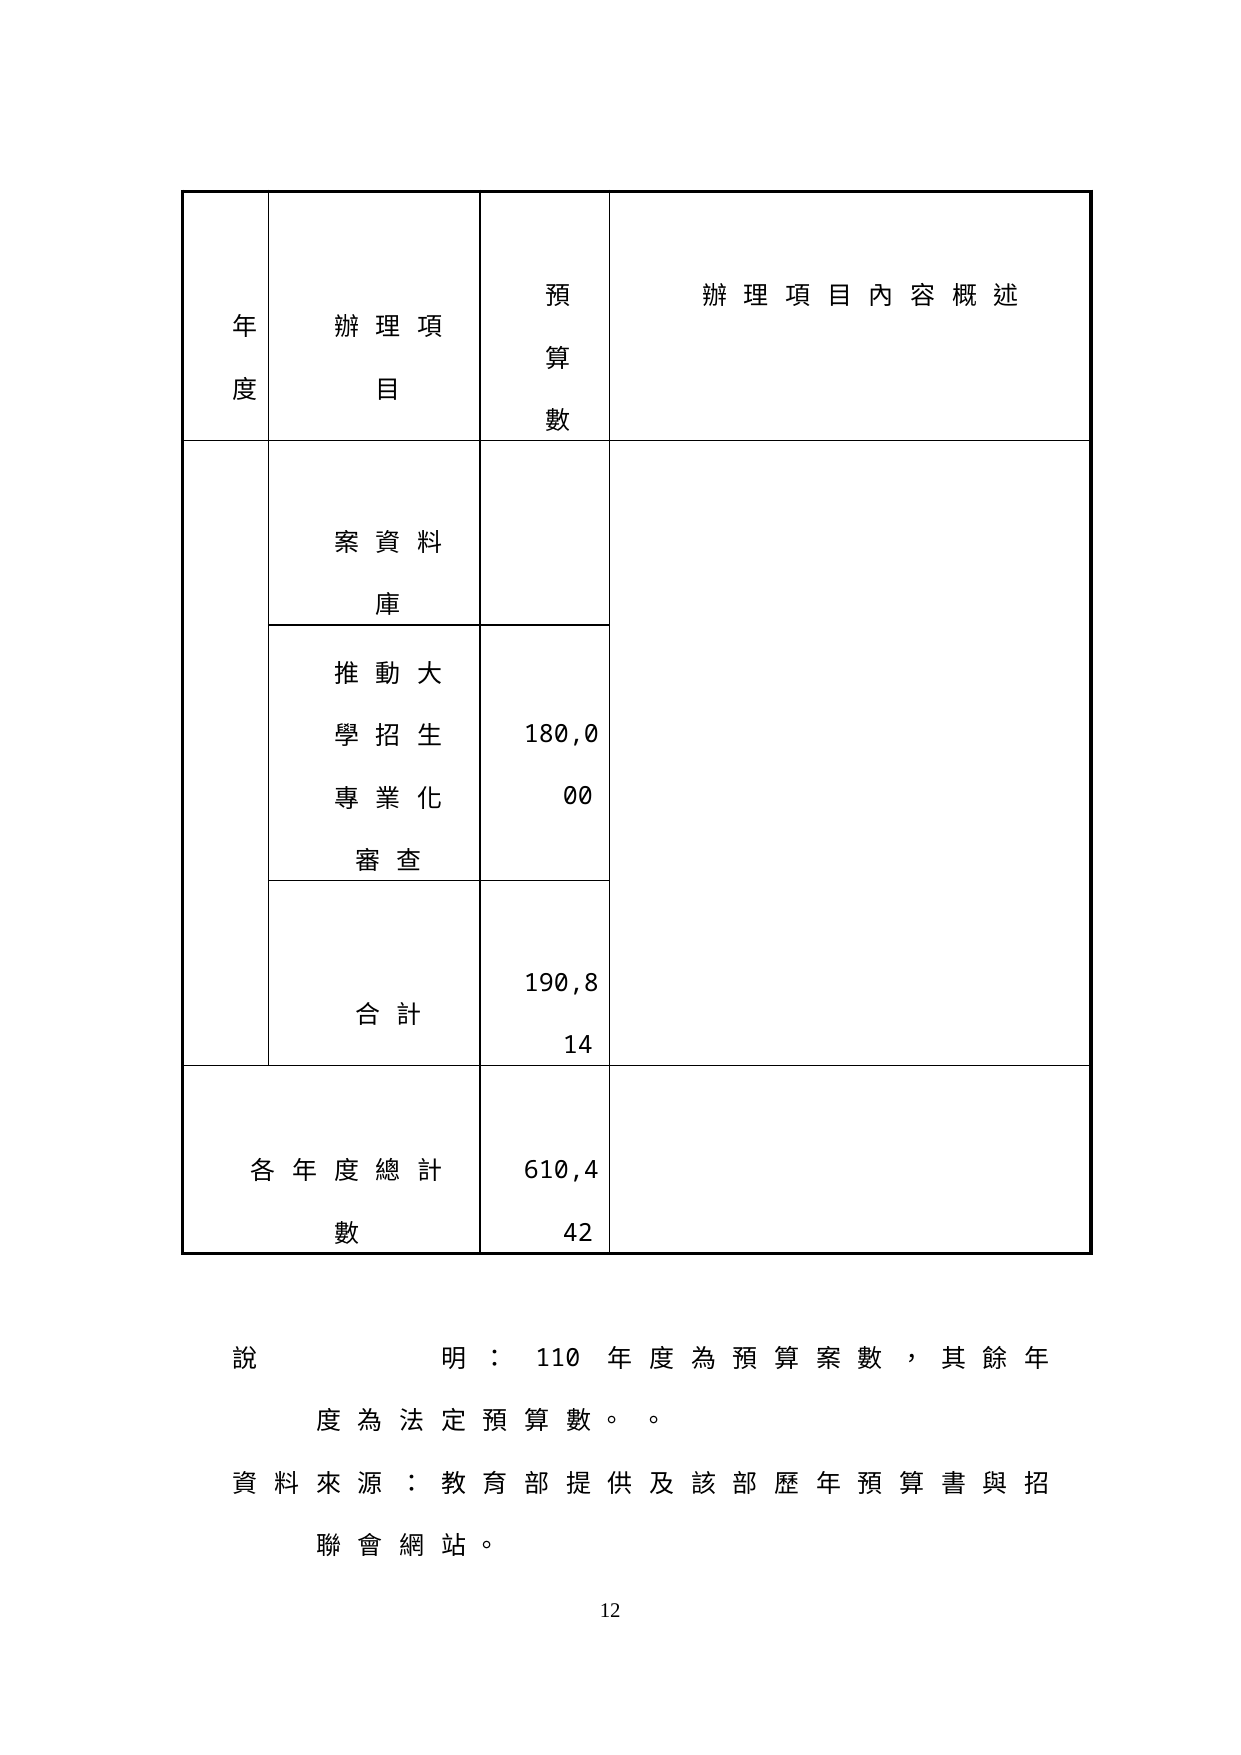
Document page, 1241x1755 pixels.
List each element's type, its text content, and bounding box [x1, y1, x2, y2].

table_cell [481, 441, 609, 624]
table_cell 案資料庫 [269, 441, 479, 624]
table_cell 各年度總計數 [184, 1066, 479, 1252]
table_header 辦理項目內容概述 [610, 193, 1089, 439]
table_header 預算數 [481, 193, 609, 439]
text 說 明：110年度為預算案數，其餘年度為法定預算數。。 [184, 1314, 1058, 1439]
table_cell 推動大學招生專業化審查 [269, 626, 479, 880]
table_cell [184, 441, 268, 1064]
table_cell 合計 [269, 881, 479, 1064]
text 資料來源：教育部提供及該部歷年預算書與招聯會網站。 [184, 1439, 1058, 1564]
table_cell [610, 1066, 1089, 1252]
table_header 年度 [184, 193, 268, 439]
table_cell 180,000 [481, 626, 609, 880]
table_cell 190,814 [481, 881, 609, 1064]
table_cell 610,442 [481, 1066, 609, 1252]
table_cell [610, 441, 1089, 1064]
table_header 辦理項目 [269, 193, 479, 439]
